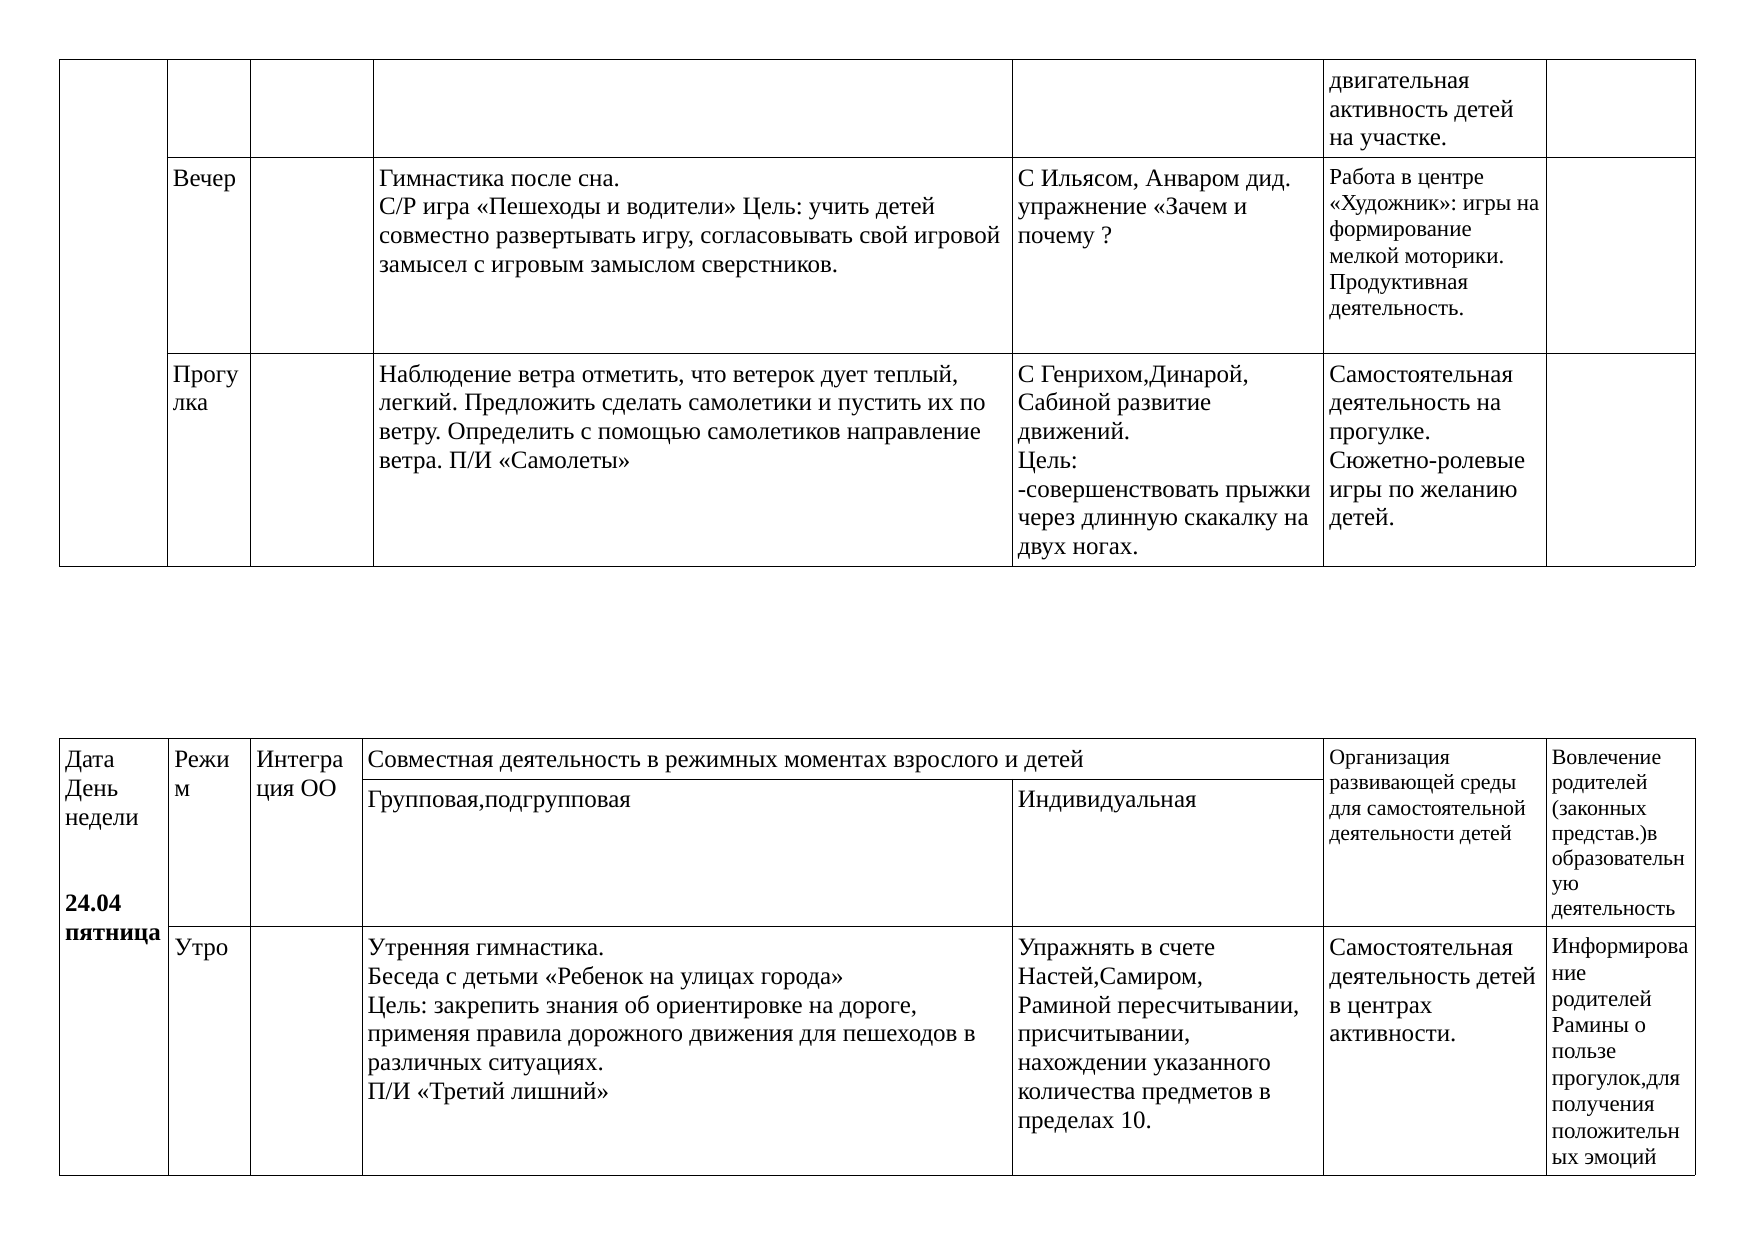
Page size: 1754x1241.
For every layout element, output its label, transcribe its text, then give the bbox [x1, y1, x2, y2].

table_header Вовлечение родителей (законных представ.)в образовательную деятельность [1547, 739, 1695, 926]
table_header Интеграция ОО [251, 739, 362, 926]
table_cell [251, 158, 373, 353]
table_cell Утренняя гимнастика. Беседа с детьми «Ребенок на улицах города» Цель: закрепить знания об ориентировке на дороге, применяя правила дорожного движения для пешеходов в различных ситуациях. П/И «Третий лишний» [363, 927, 1012, 1175]
table_cell Индивидуальная [1013, 780, 1323, 926]
table_cell [168, 60, 250, 157]
table_cell Прогулка [168, 354, 250, 566]
table_cell Самостоятельная деятельность детей в центрах активности. [1324, 927, 1546, 1175]
table_cell Упражнять в счете Настей,Самиром, Раминой пересчитывании, присчитывании, нахождении указанного количества предметов в пределах 10. [1013, 927, 1323, 1175]
table_header Дата День недели 24.04 пятница [60, 739, 168, 1175]
table_cell С Ильясом, Анваром дид. упражнение «Зачем и почему ? [1013, 158, 1323, 353]
table_cell двигательная активность детей на участке. [1324, 60, 1546, 157]
table_cell Самостоятельная деятельность на прогулке. Сюжетно-ролевые игры по желанию детей. [1324, 354, 1546, 566]
table_cell Групповая,подгрупповая [363, 780, 1012, 926]
table_cell С Генрихом,Динарой, Сабиной развитие движений. Цель: -совершенствовать прыжки через длинную скакалку на двух ногах. [1013, 354, 1323, 566]
table_header Режим [169, 739, 250, 926]
table_cell Вечер [168, 158, 250, 353]
table_cell Работа в центре «Художник»: игры на формирование мелкой моторики. Продуктивная деятельность. [1324, 158, 1546, 353]
table_cell [374, 60, 1012, 157]
table_cell Гимнастика после сна. С/Р игра «Пешеходы и водители» Цель: учить детей совместно развертывать игру, согласовывать свой игровой замысел с игровым замыслом сверстников. [374, 158, 1012, 353]
table_header Совместная деятельность в режимных моментах взрослого и детей [363, 739, 1323, 779]
table_cell Утро [169, 927, 250, 1175]
table_cell [1013, 60, 1323, 157]
table_cell Наблюдение ветра отметить, что ветерок дует теплый, легкий. Предложить сделать самолетики и пустить их по ветру. Определить с помощью самолетиков направление ветра. П/И «Самолеты» [374, 354, 1012, 566]
table_cell Информирование родителей Рамины о пользе прогулок,для получения положительных эмоций [1547, 927, 1695, 1175]
table_cell [251, 354, 373, 566]
table_cell [251, 927, 362, 1175]
table_cell [1547, 158, 1695, 353]
table_header Организация развивающей среды для самостоятельной деятельности детей [1324, 739, 1546, 926]
table_cell [251, 60, 373, 157]
table_cell [1547, 354, 1695, 566]
table_header [60, 60, 167, 566]
table_cell [1547, 60, 1695, 157]
